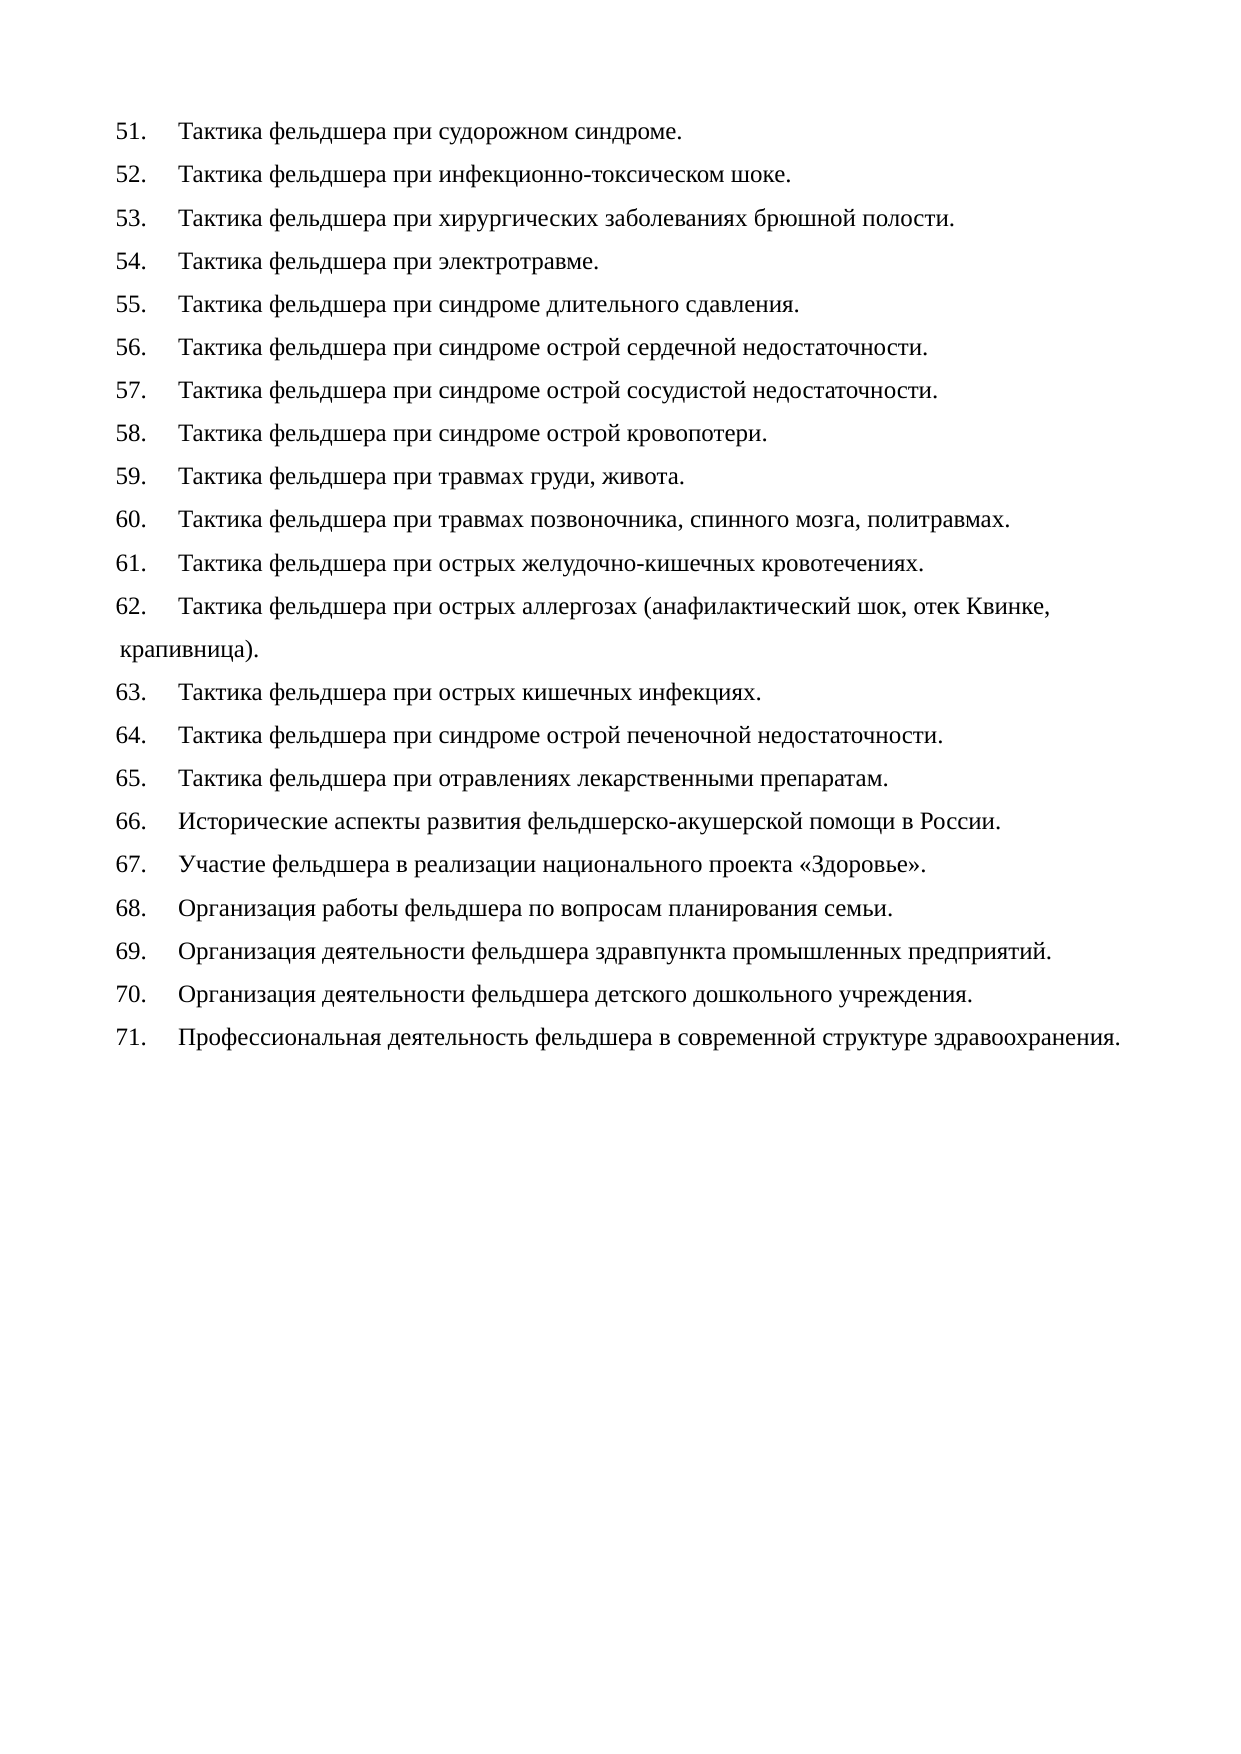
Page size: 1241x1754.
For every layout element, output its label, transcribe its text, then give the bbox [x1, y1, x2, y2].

list Профессиональная деятельность фельдшера в современной структуре здравоохранения. [115, 1022, 1181, 1051]
list Тактика фельдшера при синдроме острой сердечной недостаточности. [115, 332, 1181, 361]
list Тактика фельдшера при отравлениях лекарственными препаратам. [115, 763, 1181, 792]
list Исторические аспекты развития фельдшерско-акушерской помощи в России. [115, 806, 1181, 835]
list Тактика фельдшера при инфекционно-токсическом шоке. [115, 159, 1181, 188]
list Тактика фельдшера при острых аллергозах (анафилактический шок, отек Квинке, крапивница). [115, 591, 1181, 663]
list Тактика фельдшера при электротравме. [115, 246, 1181, 274]
list Тактика фельдшера при синдроме острой кровопотери. [115, 418, 1181, 447]
list Тактика фельдшера при хирургических заболеваниях брюшной полости. [115, 203, 1181, 231]
list Тактика фельдшера при синдроме длительного сдавления. [115, 289, 1181, 318]
list Тактика фельдшера при синдроме острой сосудистой недостаточности. [115, 375, 1181, 404]
list Организация работы фельдшера по вопросам планирования семьи. [115, 893, 1181, 921]
list Тактика фельдшера при синдроме острой печеночной недостаточности. [115, 720, 1181, 749]
list Тактика фельдшера при острых желудочно-кишечных кровотечениях. [115, 548, 1181, 576]
list Тактика фельдшера при судорожном синдроме. [115, 116, 1181, 145]
list Тактика фельдшера при травмах груди, живота. [115, 461, 1181, 490]
list Тактика фельдшера при острых кишечных инфекциях. [115, 677, 1181, 706]
list Участие фельдшера в реализации национального проекта «Здоровье». [115, 849, 1181, 878]
list Тактика фельдшера при травмах позвоночника, спинного мозга, политравмах. [115, 504, 1181, 533]
list Организация деятельности фельдшера детского дошкольного учреждения. [115, 979, 1181, 1008]
list Организация деятельности фельдшера здравпункта промышленных предприятий. [115, 936, 1181, 964]
